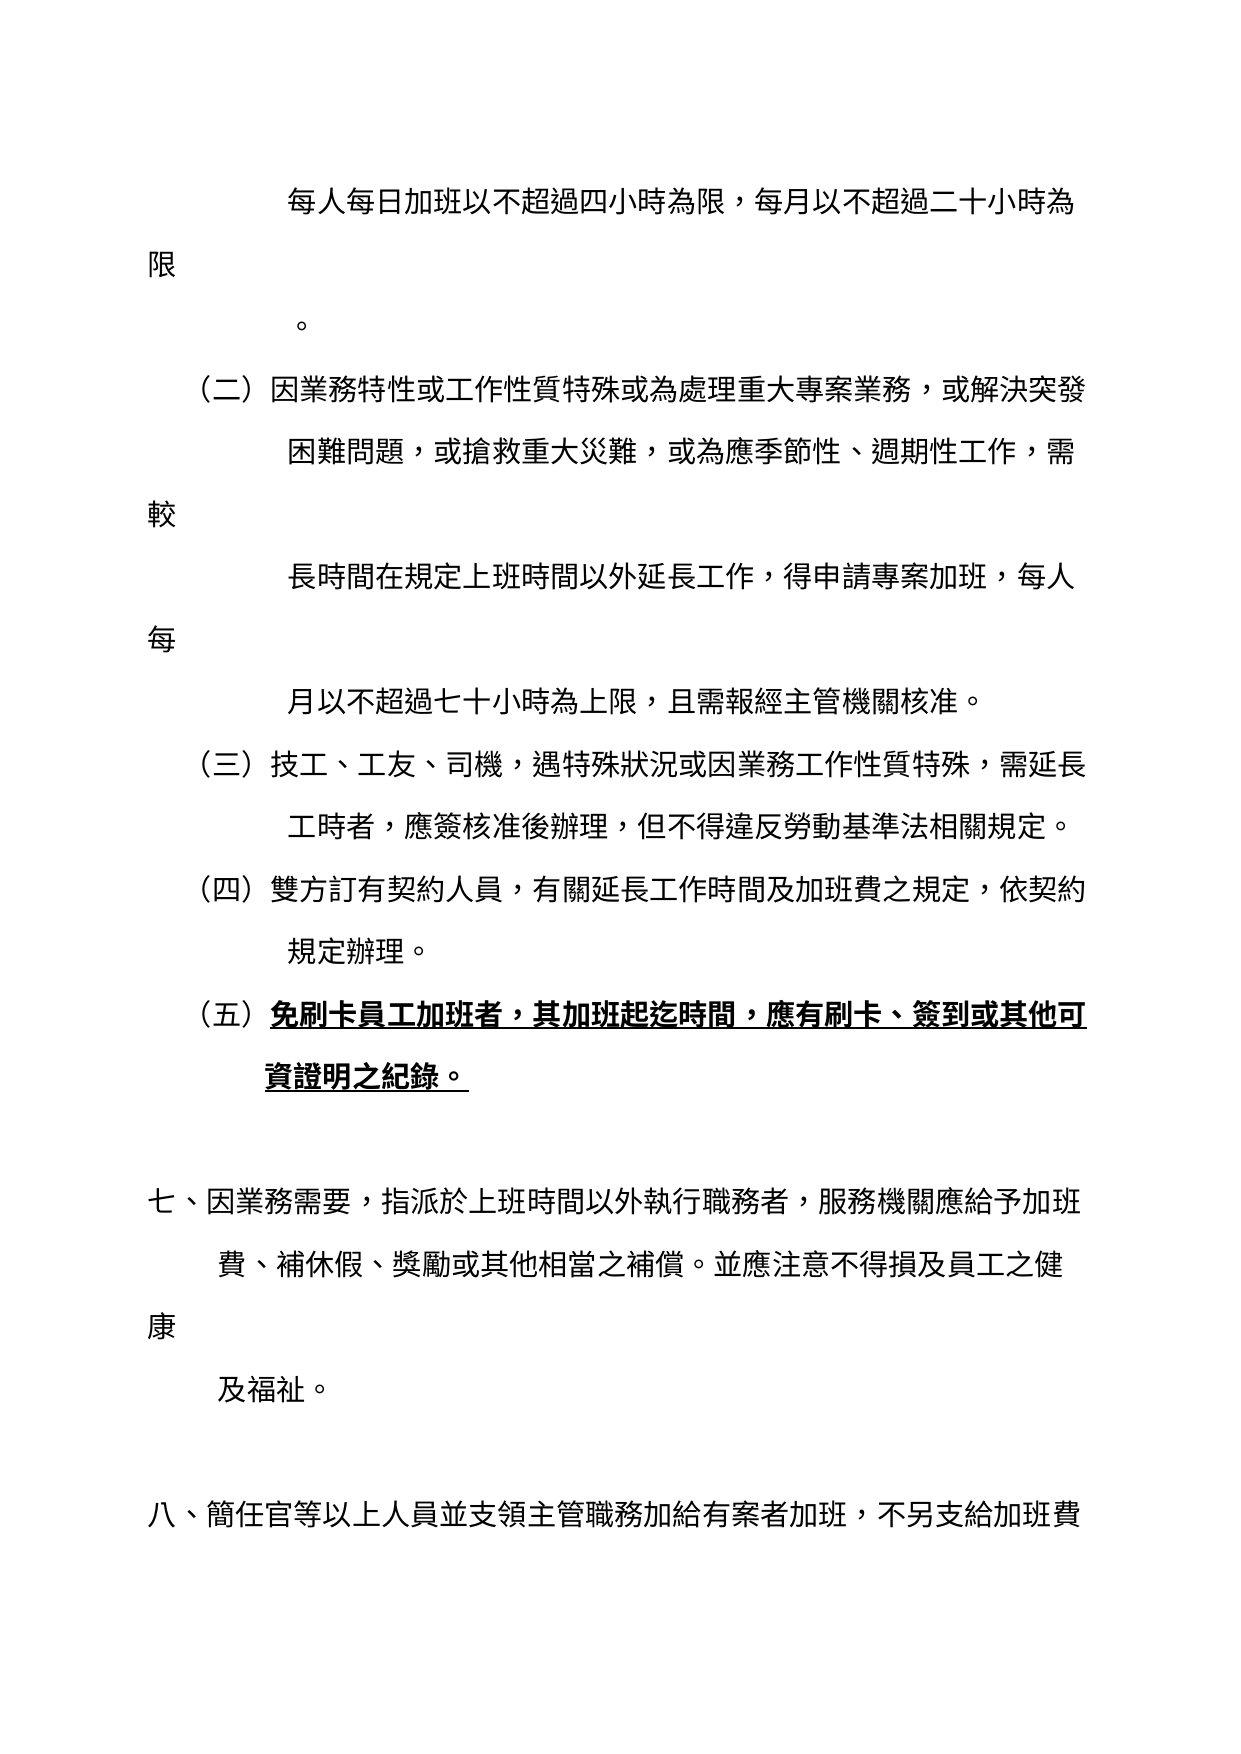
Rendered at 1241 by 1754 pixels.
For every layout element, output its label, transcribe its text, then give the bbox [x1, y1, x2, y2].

text （四）雙方訂有契約人員，有關延長工作時間及加班費之規定，依契約 [148, 846, 1092, 908]
text 工時者，應簽核准後辦理，但不得違反勞動基準法相關規定。 [148, 783, 1092, 846]
text （五）免刷卡員工加班者，其加班起迄時間，應有刷卡、簽到或其他可資證明之紀錄。 [148, 971, 1092, 1158]
text 困難問題，或搶救重大災難，或為應季節性、週期性工作，需較 [148, 408, 1092, 533]
text 費、補休假、獎勵或其他相當之補償。並應注意不得損及員工之健康 [148, 1221, 1092, 1346]
text 七、因業務需要，指派於上班時間以外執行職務者，服務機關應給予加班 [148, 1158, 1092, 1221]
text （三）技工、工友、司機，遇特殊狀況或因業務工作性質特殊，需延長 [148, 721, 1092, 783]
text 規定辦理。 [148, 908, 1092, 971]
text 。 [148, 283, 1092, 346]
text 長時間在規定上班時間以外延長工作，得申請專案加班，每人每 [148, 533, 1092, 658]
text 八、簡任官等以上人員並支領主管職務加給有案者加班，不另支給加班費 [148, 1471, 1092, 1533]
text 月以不超過七十小時為上限，且需報經主管機關核准。 [148, 658, 1092, 721]
text 及福祉。 [148, 1346, 1092, 1471]
text （二）因業務特性或工作性質特殊或為處理重大專案業務，或解決突發 [148, 346, 1092, 408]
text 每人每日加班以不超過四小時為限，每月以不超過二十小時為限 [148, 158, 1092, 283]
